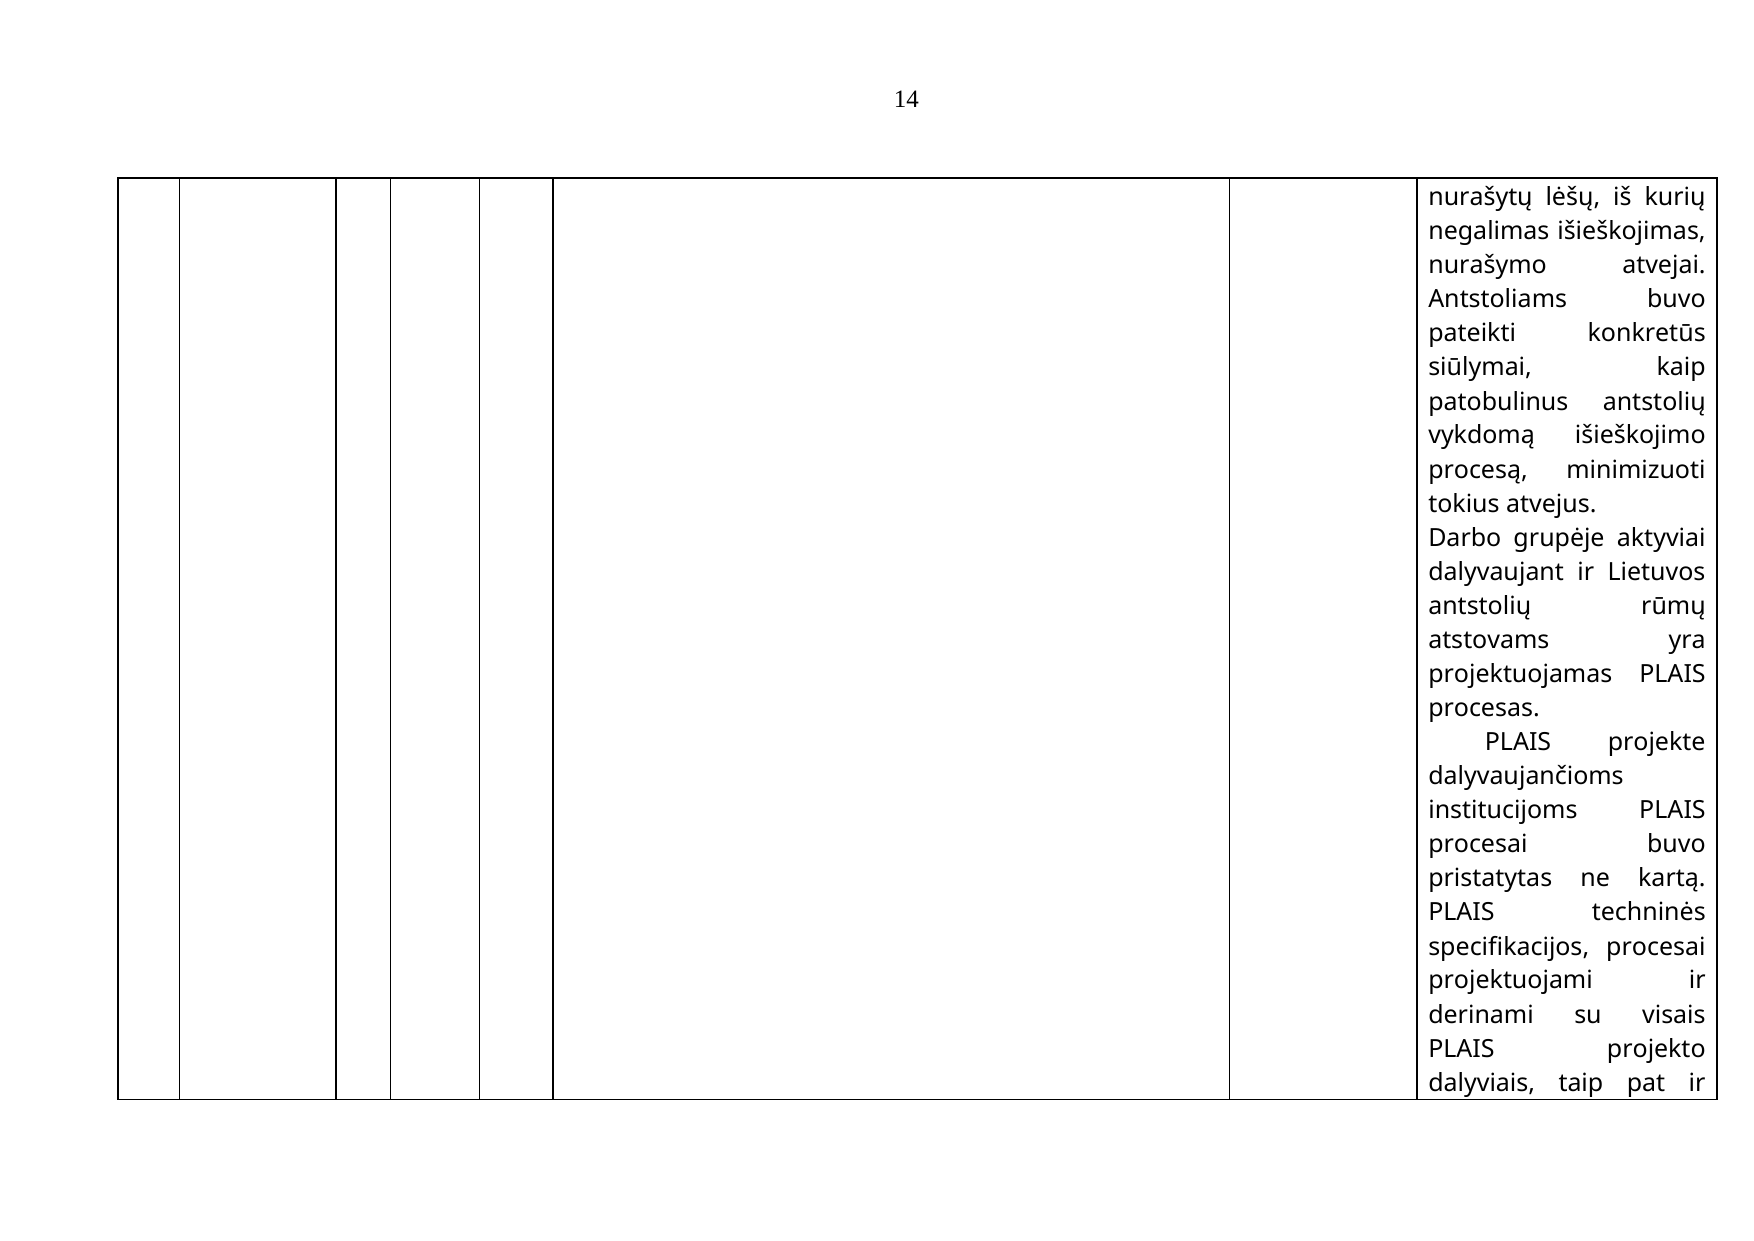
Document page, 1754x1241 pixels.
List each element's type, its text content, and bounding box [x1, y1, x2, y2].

table_cell [391, 179, 479, 1098]
table_cell [119, 179, 179, 1098]
table_cell [554, 179, 1229, 1098]
table_cell [1230, 179, 1416, 1098]
table_cell [337, 179, 390, 1098]
table_cell [480, 179, 552, 1098]
table_cell [180, 179, 335, 1098]
table_cell nurašytų lėšų, iš kurių negalimas išieškojimas, nurašymo atvejai. Antstoliams buvo pateikti konkretūs siūlymai, kaip patobulinus antstolių vykdomą išieškojimo procesą, minimizuoti tokius atvejus. Darbo grupėje aktyviai dalyvaujant ir Lietuvos antstolių rūmų atstovams yra projektuojamas PLAIS procesas. PLAIS projekte dalyvaujančioms institucijoms PLAIS procesai buvo pristatytas ne kartą. PLAIS techninės specifikacijos, procesai projektuojami ir derinami su visais PLAIS projekto dalyviais, taip pat ir [1418, 179, 1716, 1098]
